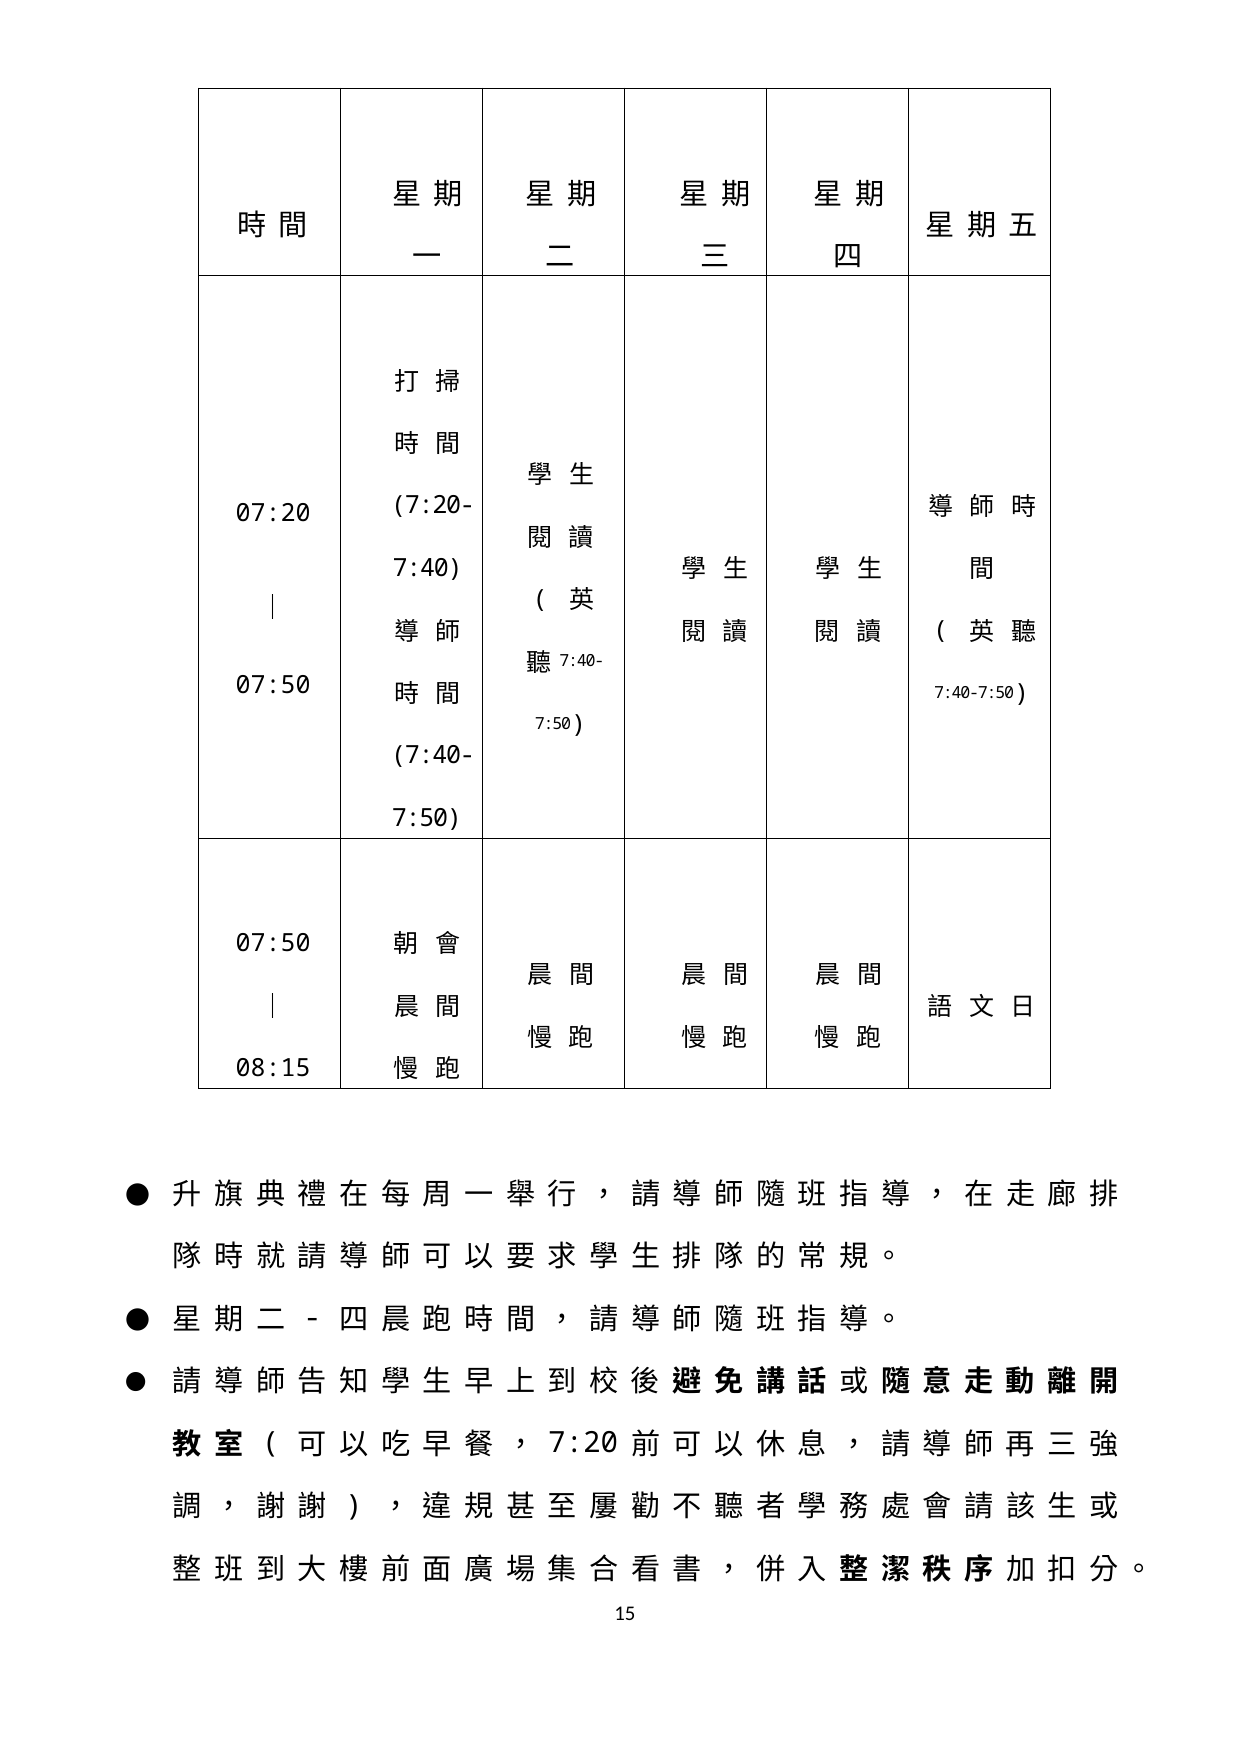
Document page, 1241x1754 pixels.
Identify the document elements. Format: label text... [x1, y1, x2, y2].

table_cell 導師時間 (英聽7:40-7:50) [909, 276, 1050, 837]
table_cell 晨間慢跑 [767, 839, 908, 1087]
table_cell 語文日 [909, 839, 1050, 1087]
table_cell 朝會 晨間慢跑 [341, 839, 482, 1087]
table_header 星期三 [625, 89, 766, 275]
table_cell 07:20 ｜ 07:50 [199, 276, 340, 837]
table_header 星期四 [767, 89, 908, 275]
table_cell 學生閱讀 [767, 276, 908, 837]
table_cell 晨間慢跑 [483, 839, 624, 1087]
table_cell 晨間慢跑 [625, 839, 766, 1087]
table_cell 學生閱讀 [625, 276, 766, 837]
table_header 星期一 [341, 89, 482, 275]
list 星期二-四晨跑時間，請導師隨班指導。 [124, 1275, 1124, 1337]
table_cell 打掃時間(7:20-7:40)導師時間(7:40-7:50) [341, 276, 482, 837]
list 升旗典禮在每周一舉行，請導師隨班指導，在走廊排隊時就請導師可以要求學生排隊的常規。 [124, 1150, 1124, 1275]
table_header 時間 [199, 89, 340, 275]
table_header 星期五 [909, 89, 1050, 275]
table_cell 學生閱讀 (英聽7:40-7:50) [483, 276, 624, 837]
table_cell 07:50 ｜ 08:15 [199, 839, 340, 1087]
table_header 星期二 [483, 89, 624, 275]
list 請導師告知學生早上到校後避免講話或隨意走動離開教室(可以吃早餐，7:20前可以休息，請導師再三強調，謝謝)，違規甚至屢勸不聽者學務處會請該生或整班到大樓前面廣場集合看書，併入整潔秩序加扣分。 [124, 1337, 1124, 1587]
